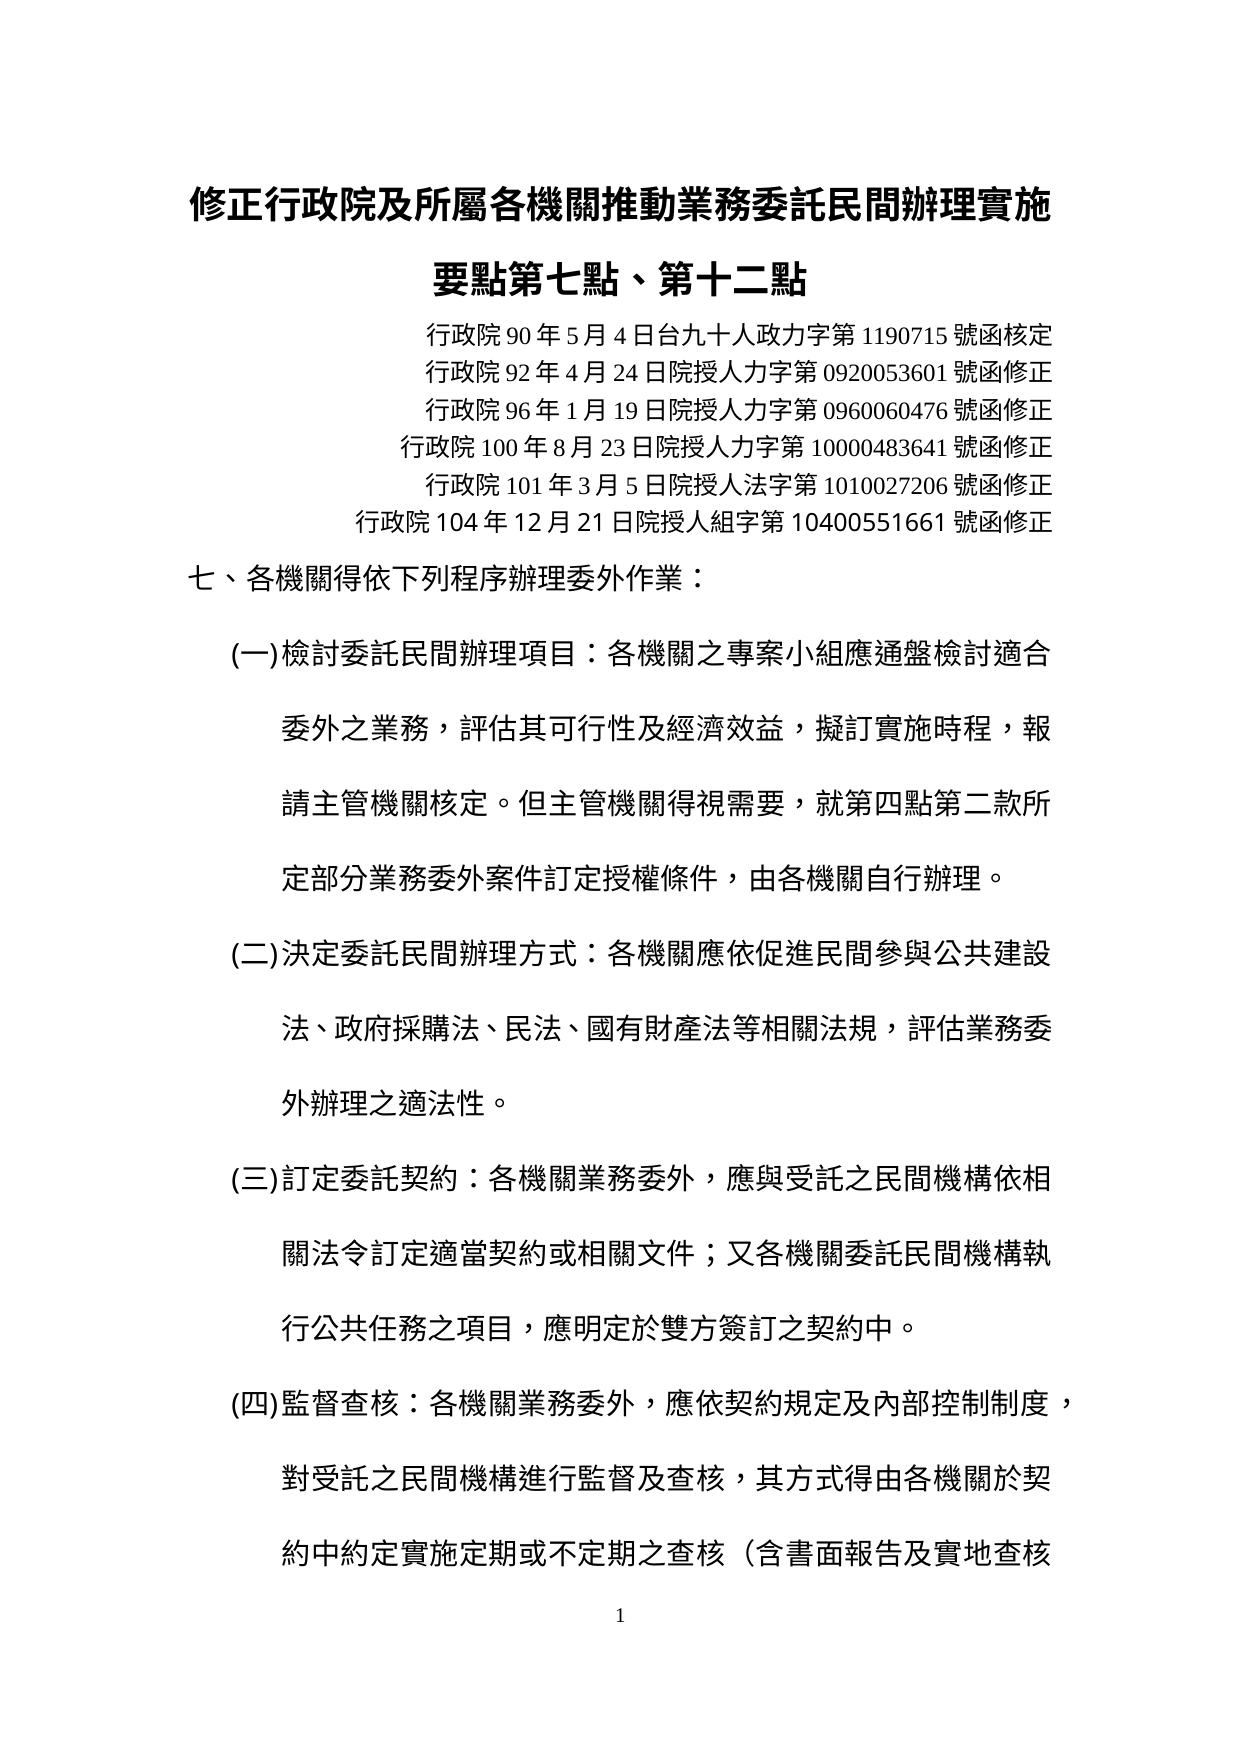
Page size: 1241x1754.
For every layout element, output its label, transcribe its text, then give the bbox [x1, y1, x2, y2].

list 訂定委託契約：各機關業務委外，應與受託之民間機構依相關法令訂定適當契約或相關文件；又各機關委託民間機構執行公共任務之項目，應明定於雙方簽訂之契約中。 [231, 1139, 1053, 1364]
list 監督查核：各機關業務委外，應依契約規定及內部控制制度，對受託之民間機構進行監督及查核，其方式得由各機關於契約中約定實施定期或不定期之查核（含書面報告及實地查核等方式），相關查核報告並得要求受託之民間機構提供量化及質化面向評估指標及結果。 [231, 1364, 1053, 1589]
text 行政院92年4月24日院授人力字第0920053601號函修正 [187, 352, 1053, 389]
text 行政院104年12月21日院授人組字第10400551661號函修正 [187, 502, 1053, 539]
text 行政院100年8月23日院授人力字第10000483641號函修正 [187, 427, 1053, 464]
text 行政院90年5月4日台九十人政力字第1190715號函核定 [187, 314, 1053, 352]
text 行政院96年1月19日院授人力字第0960060476號函修正 [187, 389, 1053, 427]
list 決定委託民間辦理方式：各機關應依促進民間參與公共建設法、政府採購法、民法、國有財產法等相關法規，評估業務委外辦理之適法性。 [231, 914, 1053, 1139]
text 七、各機關得依下列程序辦理委外作業： [187, 539, 1053, 614]
text 修正行政院及所屬各機關推動業務委託民間辦理實施要點第七點、第十二點 [187, 164, 1053, 314]
text 行政院101年3月5日院授人法字第1010027206號函修正 [187, 464, 1053, 502]
list 檢討委託民間辦理項目：各機關之專案小組應通盤檢討適合委外之業務，評估其可行性及經濟效益，擬訂實施時程，報請主管機關核定。但主管機關得視需要，就第四點第二款所定部分業務委外案件訂定授權條件，由各機關自行辦理。 [231, 614, 1053, 914]
